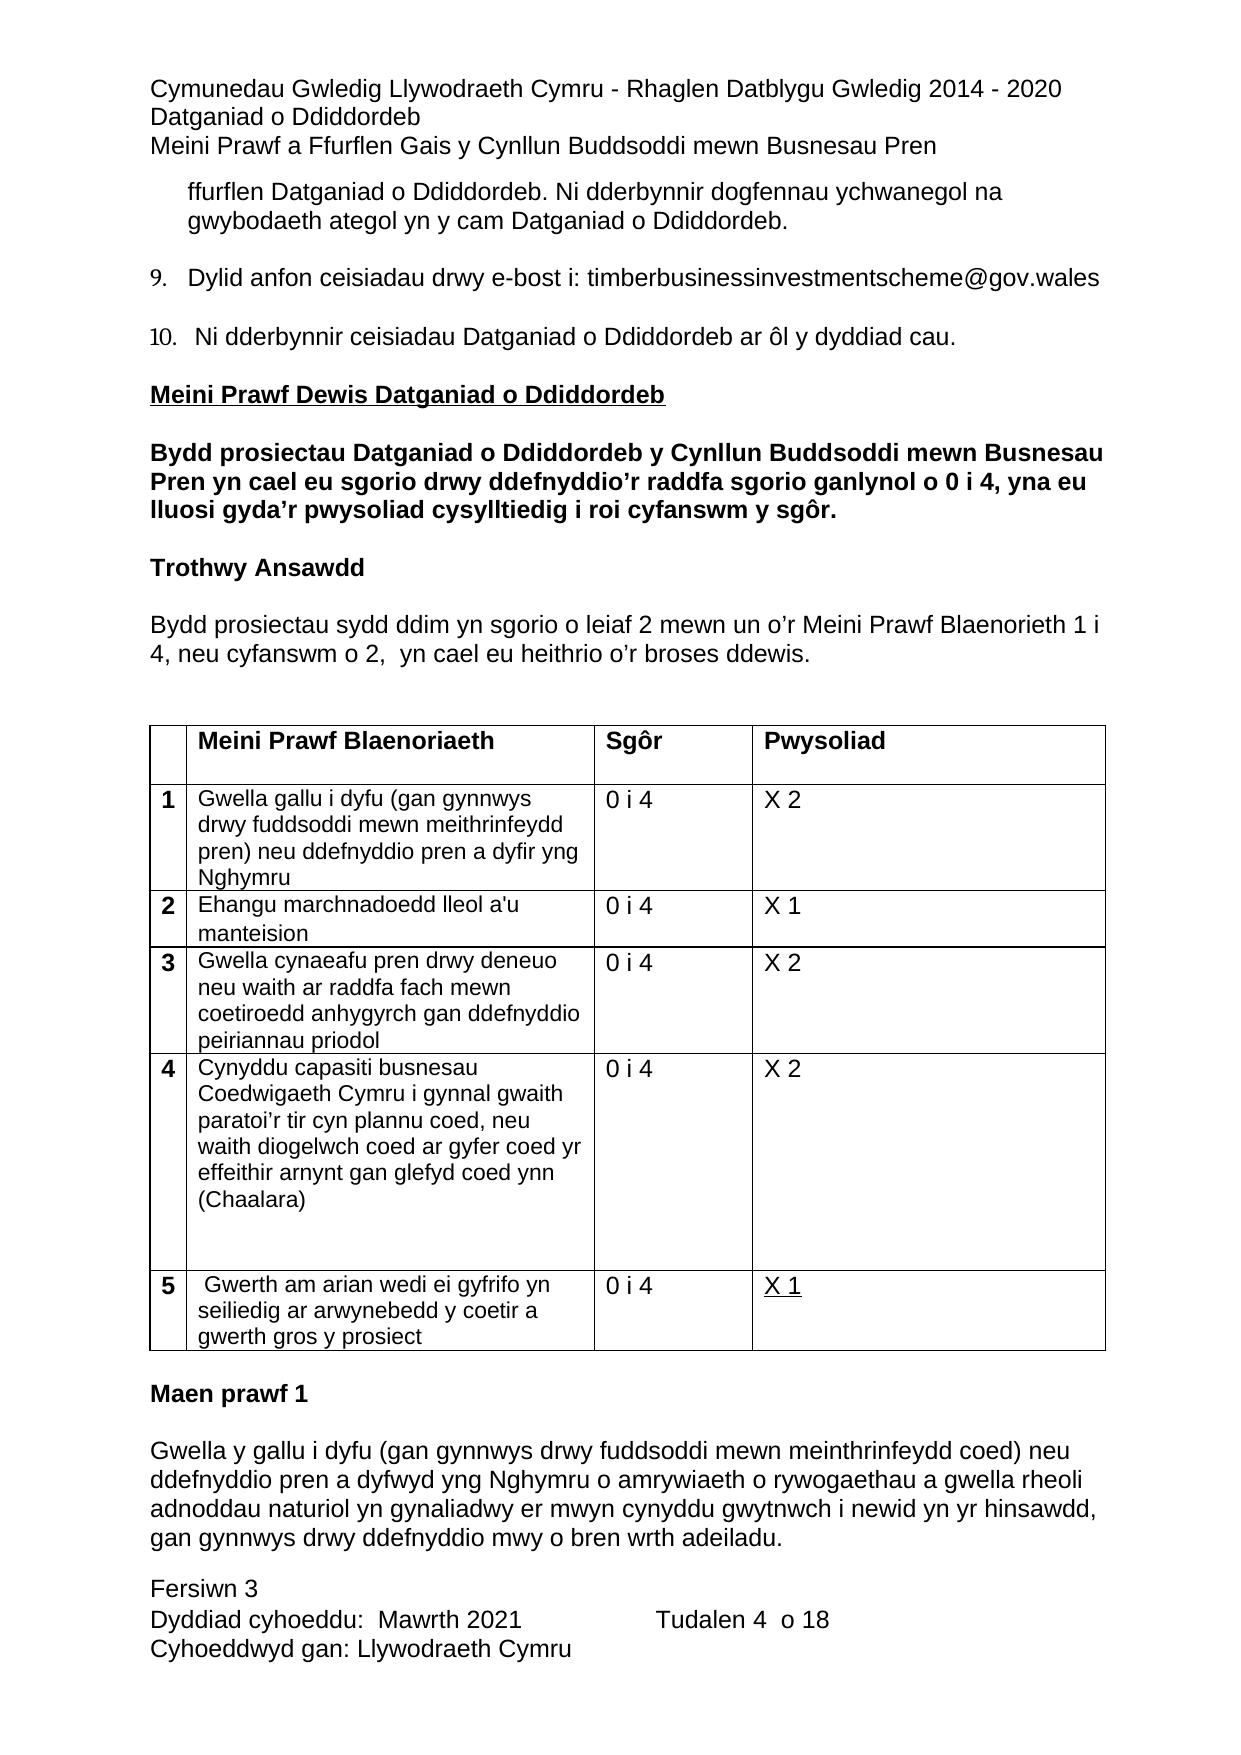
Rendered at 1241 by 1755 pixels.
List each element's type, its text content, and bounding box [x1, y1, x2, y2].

table_cell X 2 [753, 785, 1105, 890]
table_cell Gwella gallu i dyfu (gan gynnwys drwy fuddsoddi mewn meithrinfeydd pren) neu ddefnyddio pren a dyfir yng Nghymru [187, 785, 594, 890]
subtitle Trothwy Ansawdd [150, 553, 1105, 582]
list Dylid anfon ceisiadau drwy e-bost i: timberbusinessinvestmentscheme@gov.wales [150, 263, 1105, 293]
text Gwella y gallu i dyfu (gan gynnwys drwy fuddsoddi mewn meinthrinfeydd coed) neu ddefnyddio pren a dyfwyd yng Nghymru o amrywiaeth o rywogaethau a gwella rheoli adnoddau naturiol yn gynaliadwy er mwyn cynyddu gwytnwch i newid yn yr hinsawdd, gan gynnwys drwy ddefnyddio mwy o bren wrth adeiladu. [150, 1436, 1105, 1552]
table_cell Gwella cynaeafu pren drwy deneuo neu waith ar raddfa fach mewn coetiroedd anhygyrch gan ddefnyddio peiriannau priodol [187, 948, 594, 1053]
table_cell X 1 [753, 1271, 1105, 1350]
table_cell 3 [151, 948, 186, 1053]
table_header Pwysoliad [753, 726, 1105, 784]
table_header Sgôr [595, 726, 752, 784]
text Bydd prosiectau Datganiad o Ddiddordeb y Cynllun Buddsoddi mewn Busnesau Pren yn cael eu sgorio drwy ddefnyddio’r raddfa sgorio ganlynol o 0 i 4, yna eu lluosi gyda’r pwysoliad cysylltiedig i roi cyfanswm y sgôr. [150, 438, 1105, 524]
text Bydd prosiectau sydd ddim yn sgorio o leiaf 2 mewn un o’r Meini Prawf Blaenorieth 1 i 4, neu cyfanswm o 2, yn cael eu heithrio o’r broses ddewis. [150, 610, 1105, 668]
table_cell Gwerth am arian wedi ei gyfrifo yn seiliedig ar arwynebedd y coetir a gwerth gros y prosiect [187, 1271, 594, 1350]
table_header [151, 726, 186, 784]
table_cell 2 [151, 891, 186, 946]
table_cell X 2 [753, 1054, 1105, 1269]
list Ni dderbynnir ceisiadau Datganiad o Ddiddordeb ar ôl y dyddiad cau. [150, 322, 1105, 352]
table_cell 1 [151, 785, 186, 890]
table_header Meini Prawf Blaenoriaeth [187, 726, 594, 784]
table_cell X 1 [753, 891, 1105, 946]
table_cell Ehangu marchnadoedd lleol a'u manteision [187, 891, 594, 946]
table_cell 5 [151, 1271, 186, 1350]
table_cell 0 i 4 [595, 1271, 752, 1350]
table_cell 0 i 4 [595, 948, 752, 1053]
table_cell 0 i 4 [595, 1054, 752, 1269]
list ffurflen Datganiad o Ddiddordeb. Ni dderbynnir dogfennau ychwanegol na gwybodaeth ategol yn y cam Datganiad o Ddiddordeb. [150, 177, 1105, 235]
table_cell 0 i 4 [595, 785, 752, 890]
table_cell 0 i 4 [595, 891, 752, 946]
text Maen prawf 1 [150, 1379, 1105, 1407]
text Meini Prawf Dewis Datganiad o Ddiddordeb [150, 380, 1105, 409]
table_cell Cynyddu capasiti busnesau Coedwigaeth Cymru i gynnal gwaith paratoi’r tir cyn plannu coed, neu waith diogelwch coed ar gyfer coed yr effeithir arnynt gan glefyd coed ynn (Chaalara) [187, 1054, 594, 1269]
table_cell X 2 [753, 948, 1105, 1053]
table_cell 4 [151, 1054, 186, 1269]
